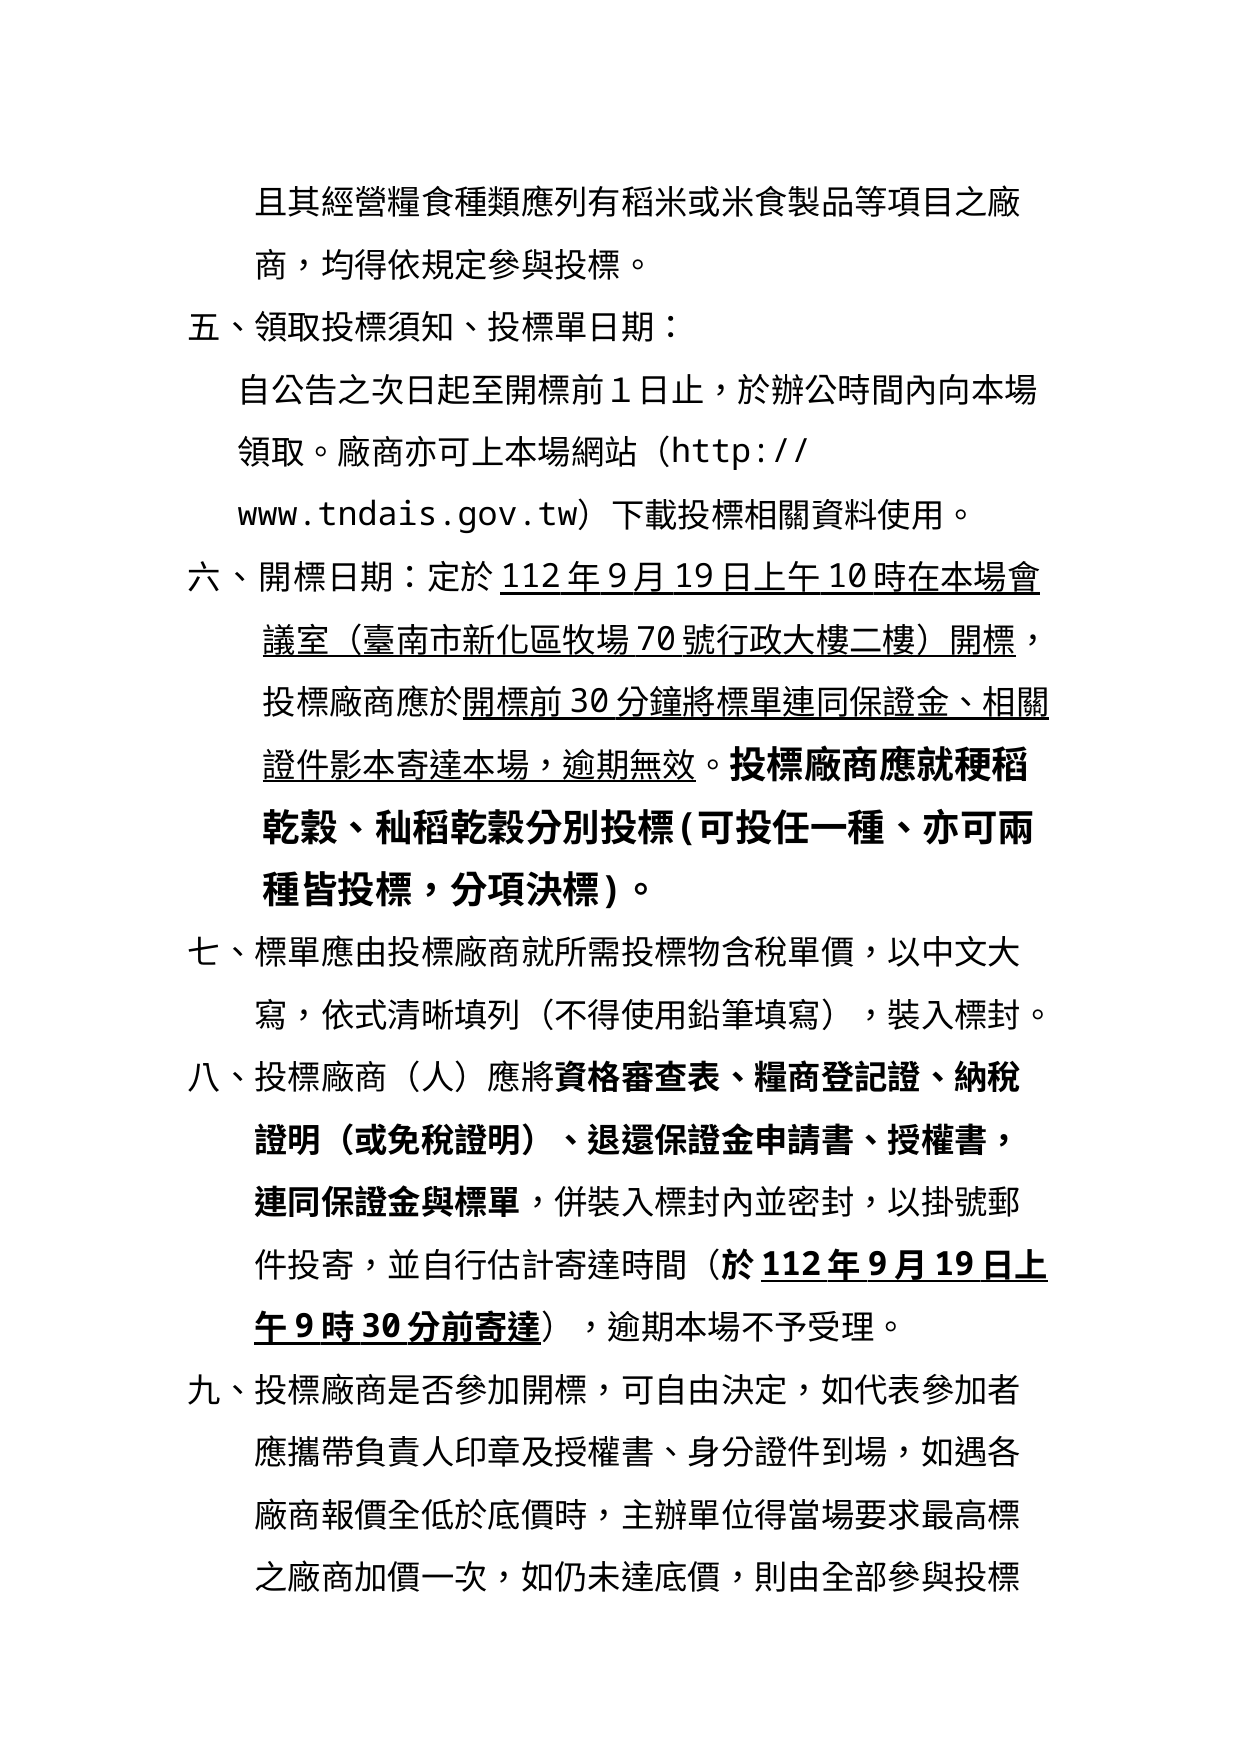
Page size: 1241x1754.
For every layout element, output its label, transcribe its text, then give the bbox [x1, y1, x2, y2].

text 八、投標廠商（人）應將資格審查表、糧商登記證、納稅證明（或免稅證明）、退還保證金申請書、授權書，連同保證金與標單，併裝入標封內並密封，以掛號郵件投寄，並自行估計寄達時間（於112年9月19日上午9時30分前寄達），逾期本場不予受理。 [187, 1033, 1053, 1346]
text 七、標單應由投標廠商就所需投標物含稅單價，以中文大寫，依式清晰填列（不得使用鉛筆填寫），裝入標封。 [187, 908, 1053, 1033]
text 九、投標廠商是否參加開標，可自由決定，如代表參加者應攜帶負責人印章及授權書、身分證件到場，如遇各廠商報價全低於底價時，主辦單位得當場要求最高標之廠商加價一次，如仍未達底價，則由全部參與投標 [187, 1346, 1053, 1596]
text 自公告之次日起至開標前１日止，於辦公時間內向本場領取。廠商亦可上本場網站（http://www.tndais.gov.tw）下載投標相關資料使用。 [237, 346, 1053, 533]
text 六、開標日期：定於112年9月19日上午10時在本場會議室（臺南市新化區牧場70號行政大樓二樓）開標，投標廠商應於開標前30分鐘將標單連同保證金、相關證件影本寄達本場，逾期無效。投標廠商應就稉稻乾穀、秈稻乾穀分別投標(可投任一種、亦可兩種皆投標，分項決標)。 [187, 533, 1053, 908]
text 五、領取投標須知、投標單日期： [187, 283, 1053, 346]
text 且其經營糧食種類應列有稻米或米食製品等項目之廠商，均得依規定參與投標。 [187, 158, 1053, 283]
